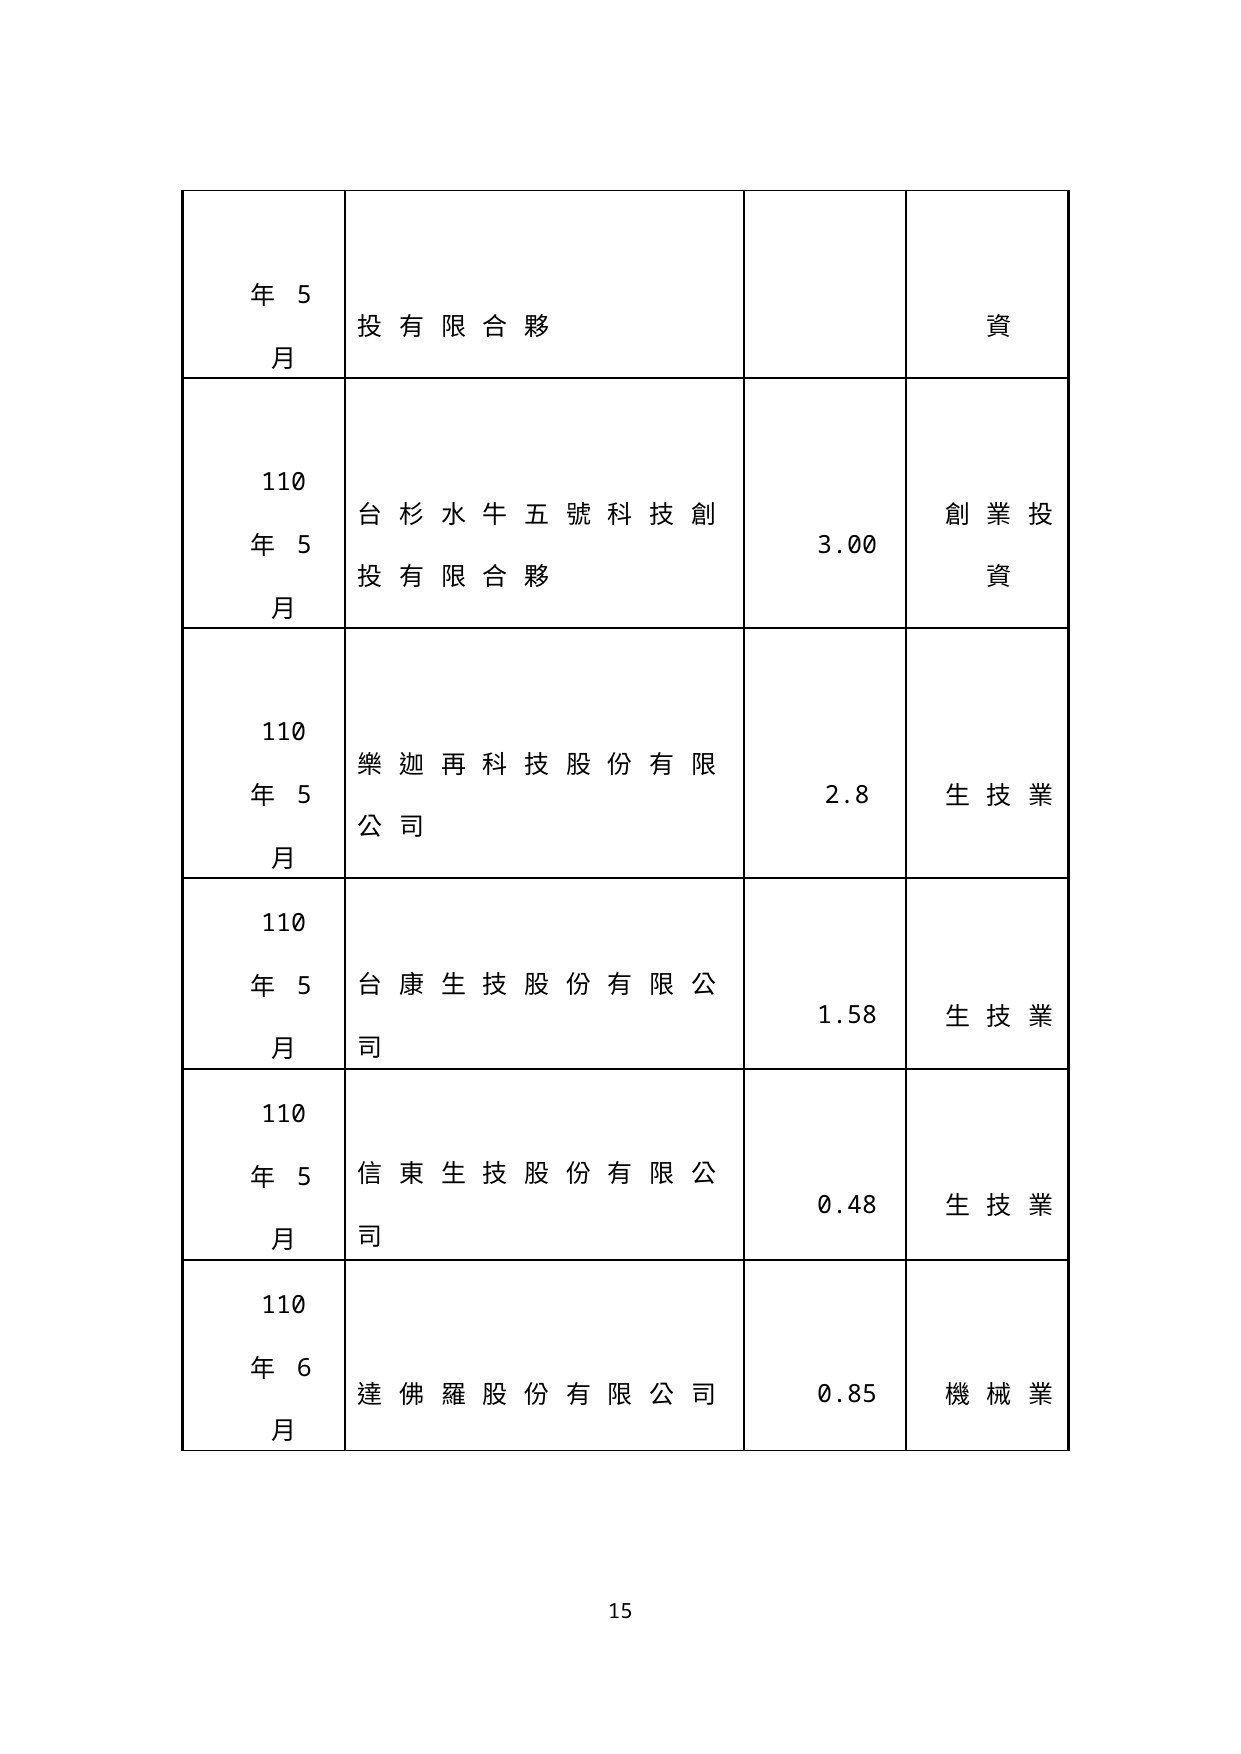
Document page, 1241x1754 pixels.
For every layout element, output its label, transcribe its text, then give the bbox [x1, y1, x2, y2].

table_cell 年5月 [184, 191, 344, 377]
table_cell 0.48 [745, 1070, 905, 1259]
table_cell 機械業 [907, 1261, 1067, 1450]
table_cell 樂迦再科技股份有限公司 [346, 629, 743, 877]
table_cell 生技業 [907, 629, 1067, 877]
table_cell 達佛羅股份有限公司 [346, 1261, 743, 1450]
table_cell 1.58 [745, 879, 905, 1068]
table_cell 信東生技股份有限公司 [346, 1070, 743, 1259]
table_cell 110年6月 [184, 1261, 344, 1450]
table_cell 110年5月 [184, 1070, 344, 1259]
table_cell 0.85 [745, 1261, 905, 1450]
table_cell [745, 191, 905, 377]
table_cell 投有限合夥 [346, 191, 743, 377]
table_cell 台杉水牛五號科技創投有限合夥 [346, 379, 743, 627]
table_cell 創業投資 [907, 379, 1067, 627]
table_cell 110年5月 [184, 379, 344, 627]
table_cell 生技業 [907, 879, 1067, 1068]
table_cell 110年5月 [184, 879, 344, 1068]
table_cell 2.8 [745, 629, 905, 877]
table_cell 3.00 [745, 379, 905, 627]
table_cell 110年5月 [184, 629, 344, 877]
table_cell 台康生技股份有限公司 [346, 879, 743, 1068]
table_cell 生技業 [907, 1070, 1067, 1259]
table_cell 資 [907, 191, 1067, 377]
